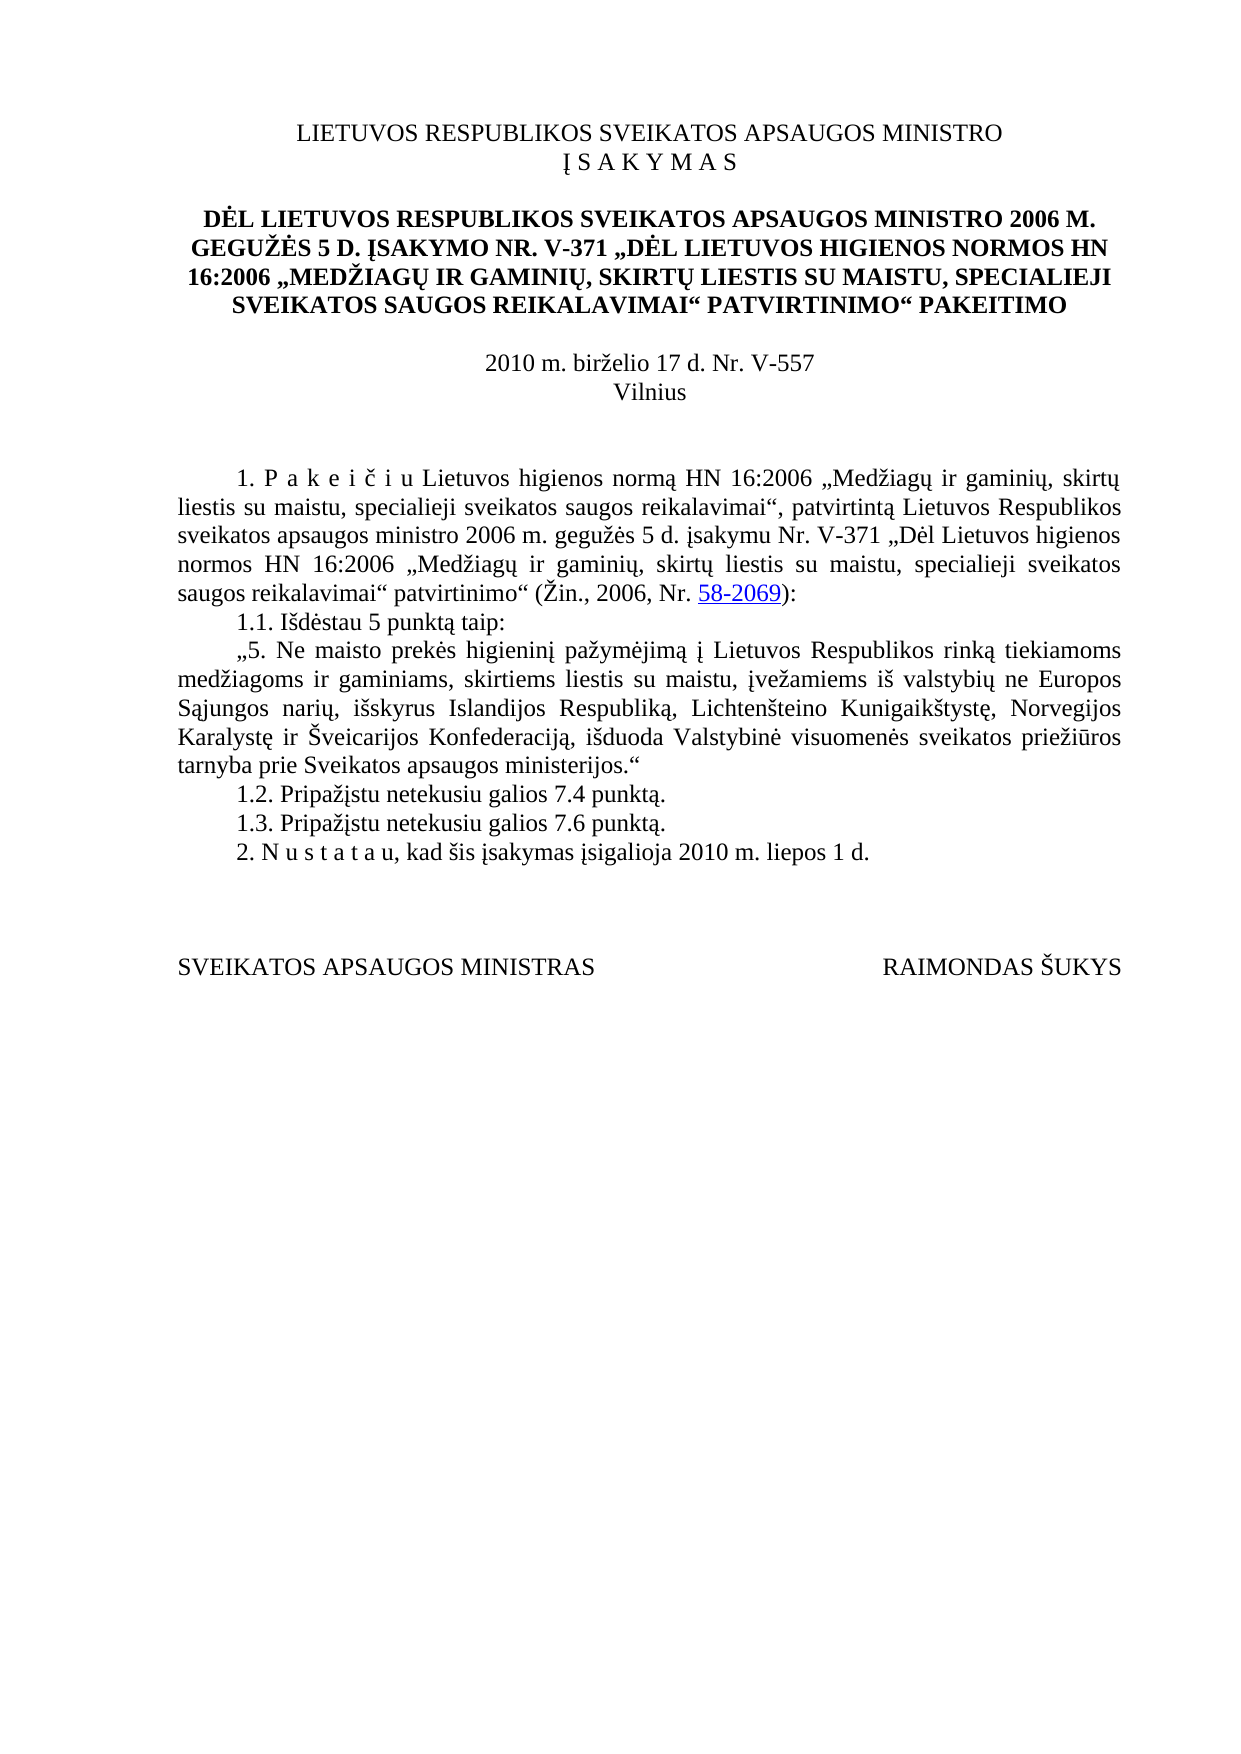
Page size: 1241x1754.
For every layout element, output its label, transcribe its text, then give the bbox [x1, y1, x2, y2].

text Į S A K Y M A S [177, 147, 1122, 176]
text 2010 m. birželio 17 d. Nr. V-557 [177, 348, 1122, 377]
text LIETUVOS RESPUBLIKOS SVEIKATOS APSAUGOS MINISTRO [177, 118, 1122, 147]
text Vilnius [177, 377, 1122, 406]
text „5. Ne maisto prekės higieninį pažymėjimą į Lietuvos Respublikos rinką tiekiamoms medžiagoms ir gaminiams, skirtiems liestis su maistu, įvežamiems iš valstybių ne Europos Sąjungos narių, išskyrus Islandijos Respubliką, Lichtenšteino Kunigaikštystę, Norvegijos Karalystę ir Šveicarijos Konfederaciją, išduoda Valstybinė visuomenės sveikatos priežiūros tarnyba prie Sveikatos apsaugos ministerijos.“ [177, 636, 1122, 779]
text SVEIKATOS APSAUGOS MINISTRAS RAIMONDAS ŠUKYS [177, 952, 1122, 981]
text 1.3. Pripažįstu netekusiu galios 7.6 punktą. [177, 808, 1122, 837]
text 1.2. Pripažįstu netekusiu galios 7.4 punktą. [177, 779, 1122, 808]
text DĖL LIETUVOS RESPUBLIKOS SVEIKATOS APSAUGOS MINISTRO 2006 M. GEGUŽĖS 5 D. ĮSAKYMO Nr. V-371 „DĖL LIETUVOS HIGIENOS NORMOS HN 16:2006 „MEDŽIAGŲ IR GAMINIŲ, SKIRTŲ LIESTIS SU MAISTU, SPECIALIEJI SVEIKATOS SAUGOS REIKALAVIMAI“ PATVIRTINIMO“ PAKEITIMO [177, 204, 1122, 319]
text 1.1. Išdėstau 5 punktą taip: [177, 607, 1122, 636]
text 2. N u s t a t a u, kad šis įsakymas įsigalioja 2010 m. liepos 1 d. [177, 837, 1122, 866]
text 1. P a k e i č i u Lietuvos higienos normą HN 16:2006 „Medžiagų ir gaminių, skirtų liestis su maistu, specialieji sveikatos saugos reikalavimai“, patvirtintą Lietuvos Respublikos sveikatos apsaugos ministro 2006 m. gegužės 5 d. įsakymu Nr. V-371 „Dėl Lietuvos higienos normos HN 16:2006 „Medžiagų ir gaminių, skirtų liestis su maistu, specialieji sveikatos saugos reikalavimai“ patvirtinimo“ (Žin., 2006, Nr. 58-2069): [177, 463, 1122, 607]
